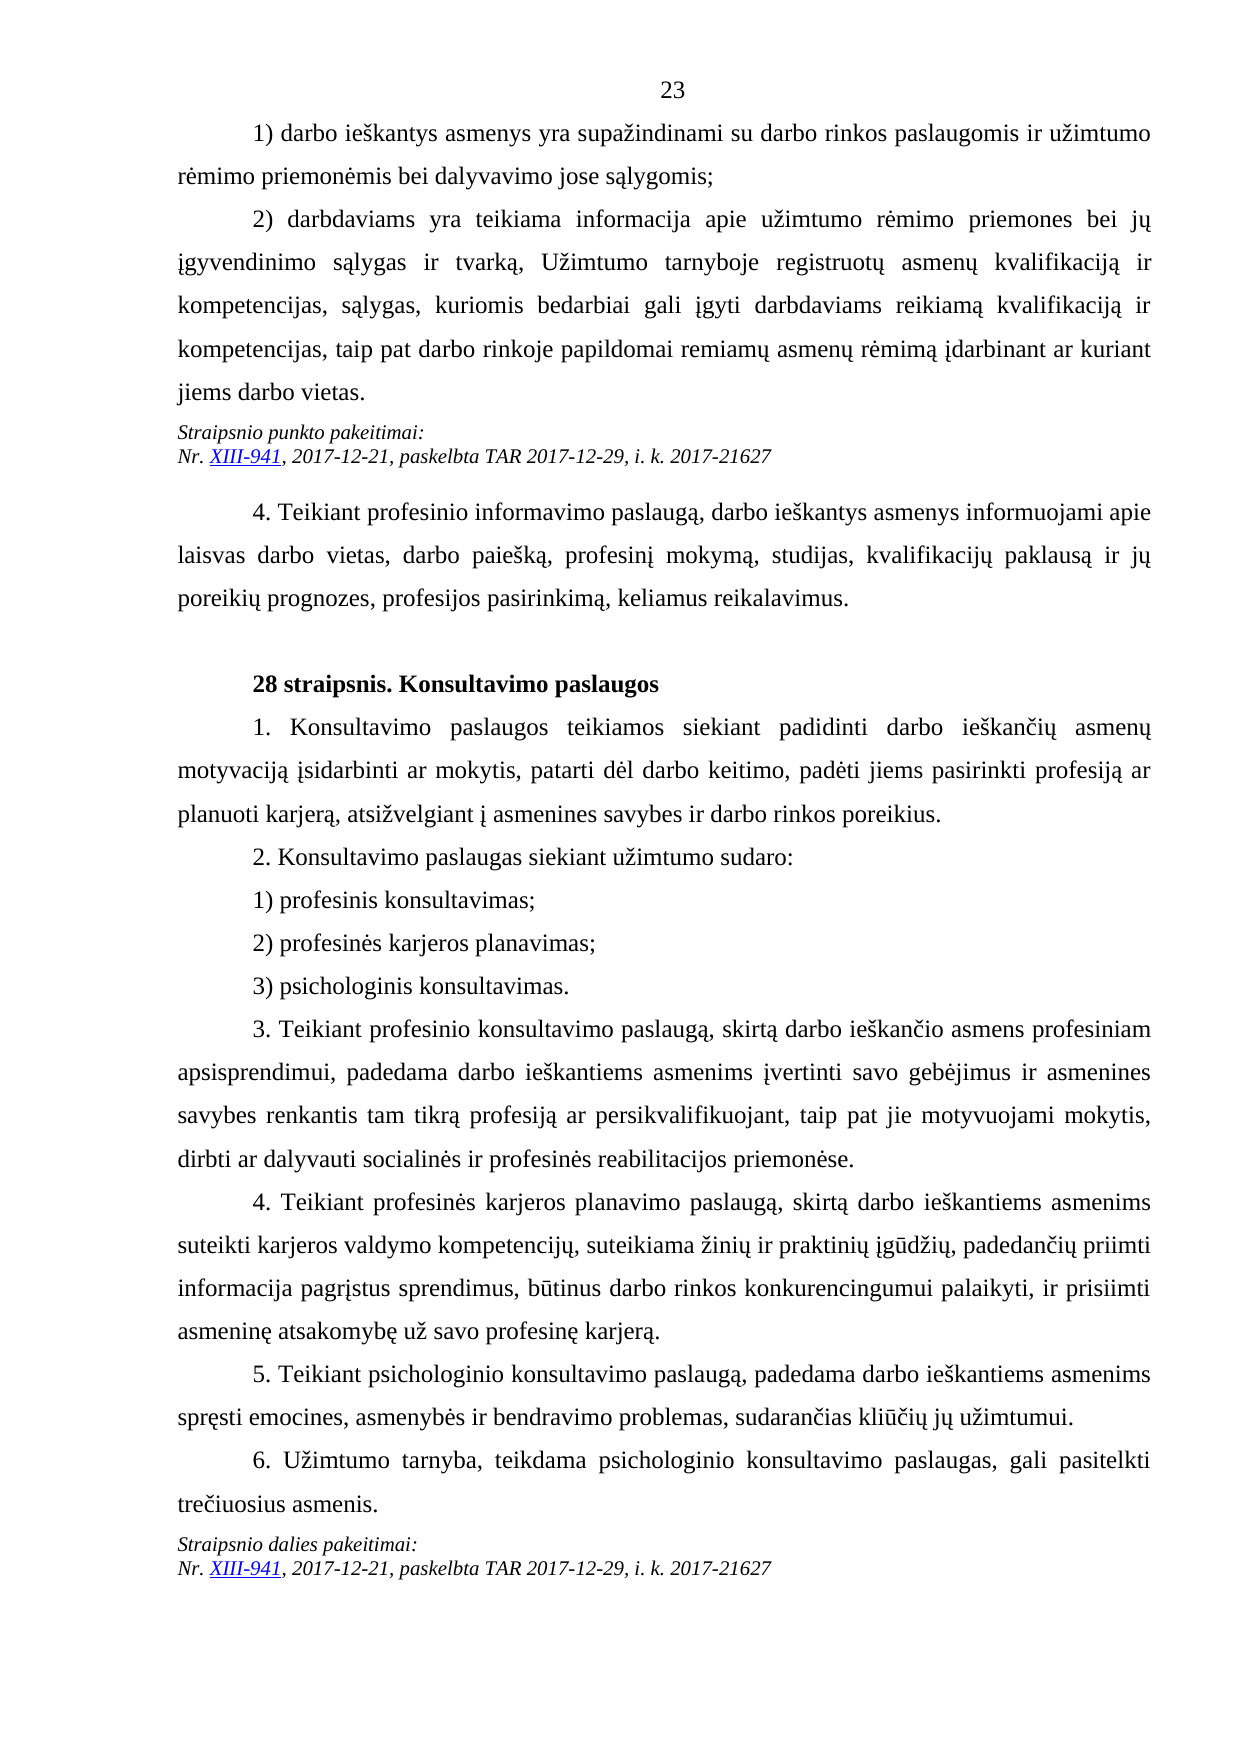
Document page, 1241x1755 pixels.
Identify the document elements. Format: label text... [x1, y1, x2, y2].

text 2. Konsultavimo paslaugas siekiant užimtumo sudaro: [177, 842, 1152, 871]
text 1. Konsultavimo paslaugos teikiamos siekiant padidinti darbo ieškančių asmenų motyvaciją įsidarbinti ar mokytis, patarti dėl darbo keitimo, padėti jiems pasirinkti profesiją ar planuoti karjerą, atsižvelgiant į asmenines savybes ir darbo rinkos poreikius. [177, 712, 1152, 827]
text 6. Užimtumo tarnyba, teikdama psichologinio konsultavimo paslaugas, gali pasitelkti trečiuosius asmenis. [177, 1446, 1152, 1517]
text 5. Teikiant psichologinio konsultavimo paslaugą, padedama darbo ieškantiems asmenims spręsti emocines, asmenybės ir bendravimo problemas, sudarančias kliūčių jų užimtumui. [177, 1359, 1152, 1431]
text 1) darbo ieškantys asmenys yra supažindinami su darbo rinkos paslaugomis ir užimtumo rėmimo priemonėmis bei dalyvavimo jose sąlygomis; [177, 118, 1152, 190]
text 4. Teikiant profesinės karjeros planavimo paslaugą, skirtą darbo ieškantiems asmenims suteikti karjeros valdymo kompetencijų, suteikiama žinių ir praktinių įgūdžių, padedančių priimti informacija pagrįstus sprendimus, būtinus darbo rinkos konkurencingumui palaikyti, ir prisiimti asmeninę atsakomybę už savo profesinę karjerą. [177, 1187, 1152, 1345]
text 3) psichologinis konsultavimas. [177, 971, 1152, 1000]
text 28 straipsnis. Konsultavimo paslaugos [177, 669, 1152, 698]
text 3. Teikiant profesinio konsultavimo paslaugą, skirtą darbo ieškančio asmens profesiniam apsisprendimui, padedama darbo ieškantiems asmenims įvertinti savo gebėjimus ir asmenines savybes renkantis tam tikrą profesiją ar persikvalifikuojant, taip pat jie motyvuojami mokytis, dirbti ar dalyvauti socialinės ir profesinės reabilitacijos priemonėse. [177, 1014, 1152, 1172]
text Straipsnio punkto pakeitimai: [177, 420, 1152, 444]
text 1) profesinis konsultavimas; [177, 885, 1152, 914]
text Straipsnio dalies pakeitimai: [177, 1532, 1152, 1556]
text 2) profesinės karjeros planavimas; [177, 928, 1152, 957]
text Nr. XIII-941, 2017-12-21, paskelbta TAR 2017-12-29, i. k. 2017-21627 [177, 444, 1152, 468]
text Nr. XIII-941, 2017-12-21, paskelbta TAR 2017-12-29, i. k. 2017-21627 [177, 1556, 1152, 1580]
text 2) darbdaviams yra teikiama informacija apie užimtumo rėmimo priemones bei jų įgyvendinimo sąlygas ir tvarką, Užimtumo tarnyboje registruotų asmenų kvalifikaciją ir kompetencijas, sąlygas, kuriomis bedarbiai gali įgyti darbdaviams reikiamą kvalifikaciją ir kompetencijas, taip pat darbo rinkoje papildomai remiamų asmenų rėmimą įdarbinant ar kuriant jiems darbo vietas. [177, 204, 1152, 406]
text 4. Teikiant profesinio informavimo paslaugą, darbo ieškantys asmenys informuojami apie laisvas darbo vietas, darbo paiešką, profesinį mokymą, studijas, kvalifikacijų paklausą ir jų poreikių prognozes, profesijos pasirinkimą, keliamus reikalavimus. [177, 497, 1152, 612]
